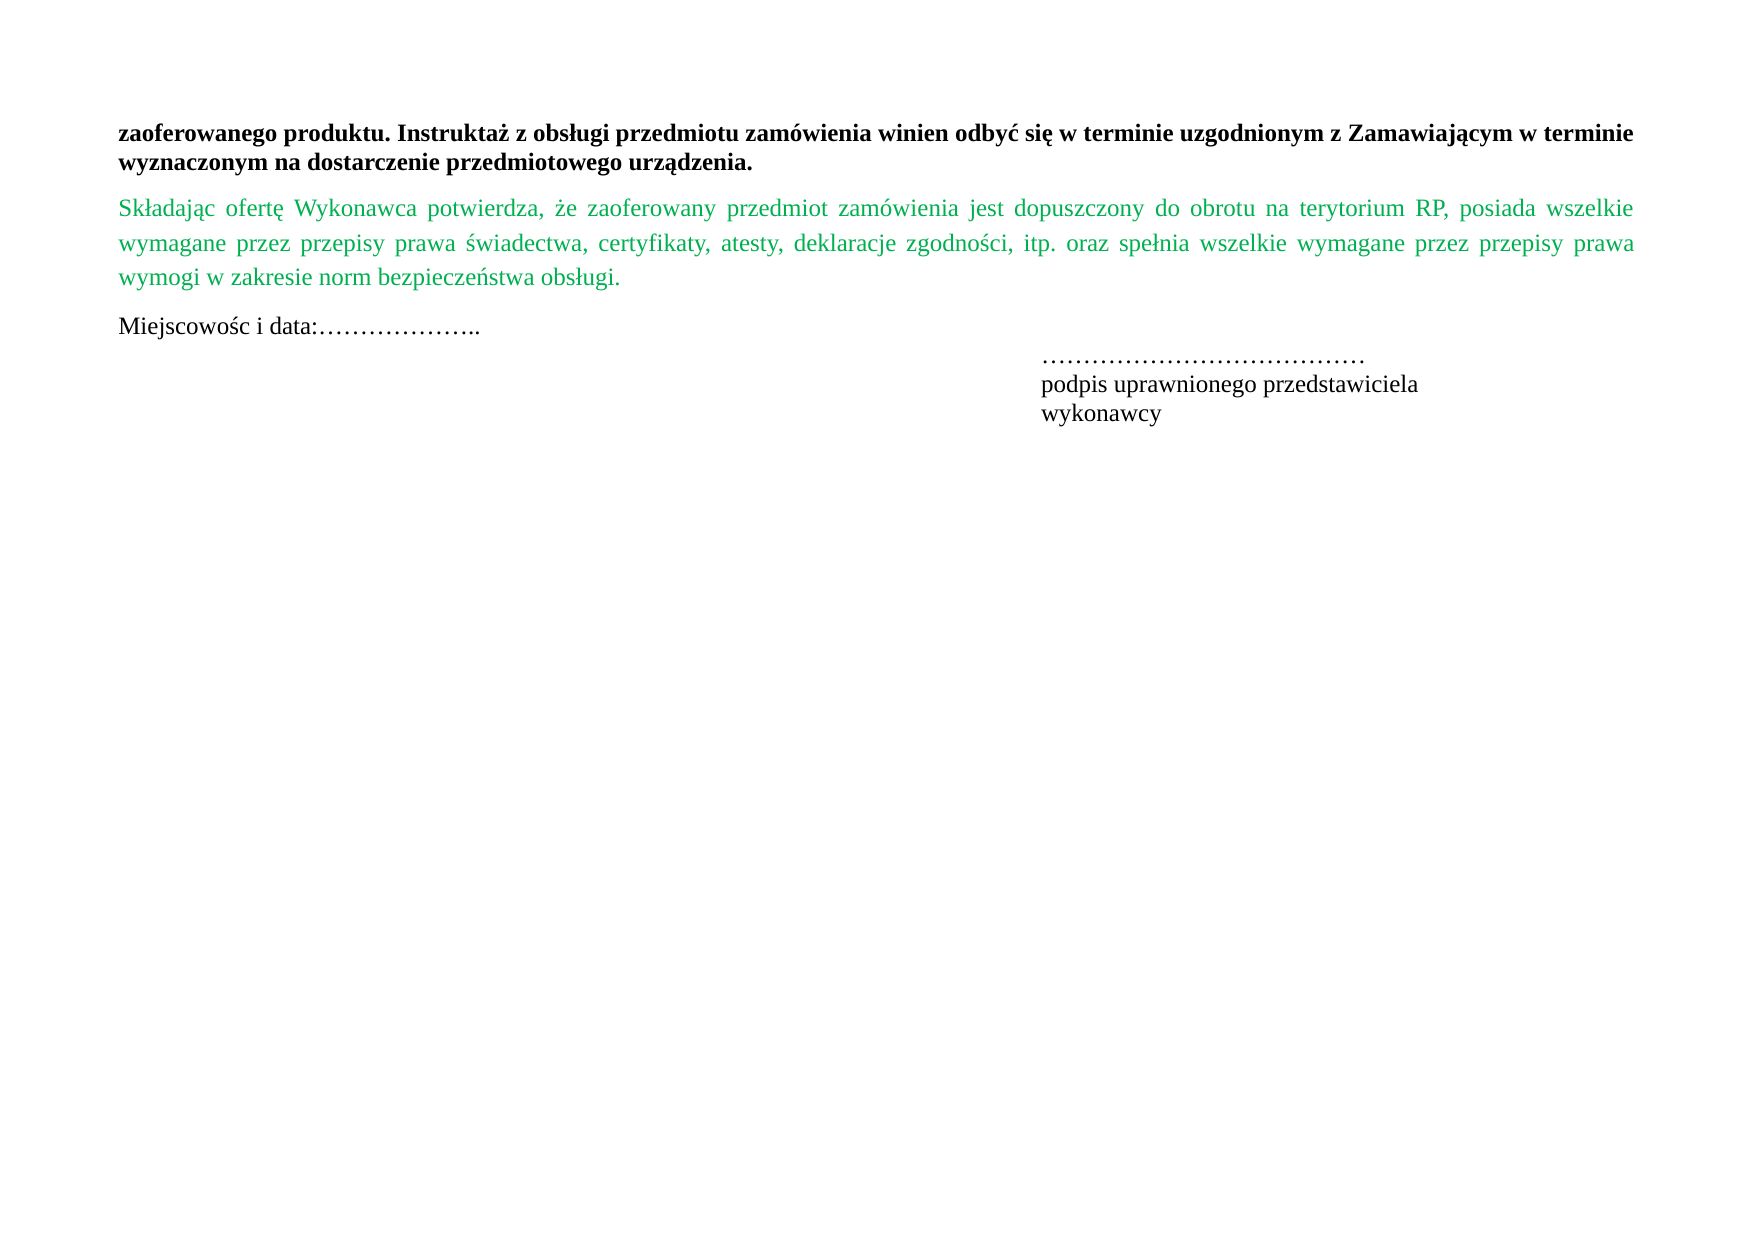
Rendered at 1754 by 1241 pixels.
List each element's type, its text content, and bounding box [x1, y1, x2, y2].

table_cell [220, 369, 537, 398]
text Składając ofertę Wykonawca potwierdza, że zaoferowany przedmiot zamówienia jest dopuszczony do obrotu na terytorium RP, posiada wszelkie wymagane przez przepisy prawa świadectwa, certyfikaty, atesty, deklaracje zgodności, itp. oraz spełnia wszelkie wymagane przez przepisy prawa wymogi w zakresie norm bezpieczeństwa obsługi. [118, 193, 1636, 291]
table_cell [537, 369, 843, 398]
table_cell [118, 369, 220, 398]
text zaoferowanego produktu. Instruktaż z obsługi przedmiotu zamówienia winien odbyć się w terminie uzgodnionym z Zamawiającym w terminie wyznaczonym na dostarczenie przedmiotowego urządzenia. [118, 118, 1636, 176]
table_cell [843, 369, 1041, 398]
